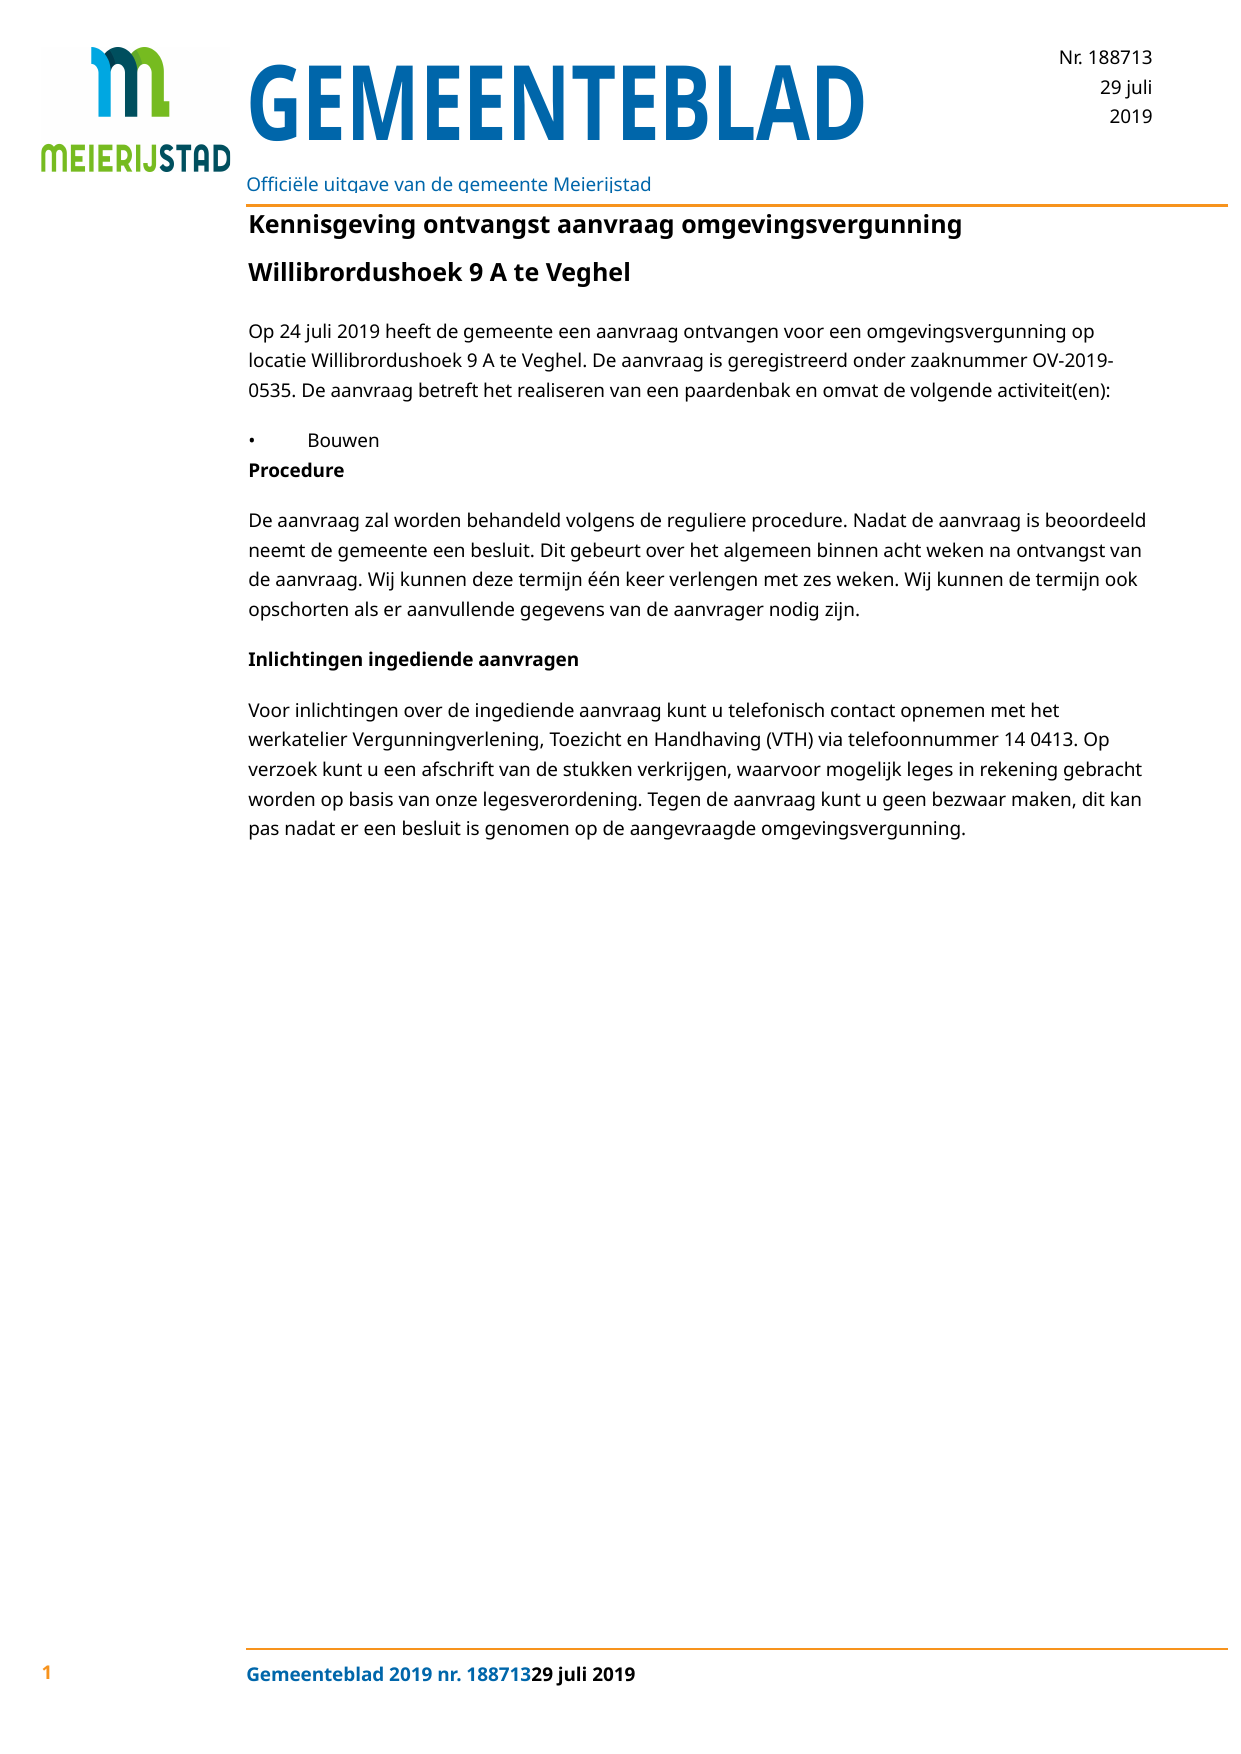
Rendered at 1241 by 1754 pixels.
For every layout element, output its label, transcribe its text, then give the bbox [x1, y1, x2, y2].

text Voor inlichtingen over de ingediende aanvraag kunt u telefonisch contact opnemen met het werkatelier Vergunningverlening, Toezicht en Handhaving (VTH) via telefoonnummer 14 0413. Op verzoek kunt u een afschrift van de stukken verkrijgen, waarvoor mogelijk leges in rekening gebracht worden op basis van onze legesverordening. Tegen de aanvraag kunt u geen bezwaar maken, dit kan pas nadat er een besluit is genomen op de aangevraagde omgevingsvergunning. [248, 697, 1152, 841]
text Op 24 juli 2019 heeft de gemeente een aanvraag ontvangen voor een omgevingsvergunning op locatie Willibrordushoek 9 A te Veghel. De aanvraag is geregistreerd onder zaaknummer OV-2019-0535. De aanvraag betreft het realiseren van een paardenbak en omvat de volgende activiteit(en): [248, 318, 1152, 403]
text Inlichtingen ingediende aanvragen [248, 647, 1152, 672]
text De aanvraag zal worden behandeld volgens de reguliere procedure. Nadat de aanvraag is beoordeeld neemt de gemeente een besluit. Dit gebeurt over het algemeen binnen acht weken na ontvangst van de aanvraag. Wij kunnen deze termijn één keer verlengen met zes weken. Wij kunnen de termijn ook opschorten als er aanvullende gegevens van de aanvrager nodig zijn. [248, 507, 1152, 622]
list Bouwen [248, 427, 1152, 453]
picture [41, 47, 231, 172]
text Procedure [248, 457, 1152, 483]
text Kennisgeving ontvangst aanvraag omgevingsvergunning Willibrordushoek 9 A te Veghel [248, 207, 1152, 288]
